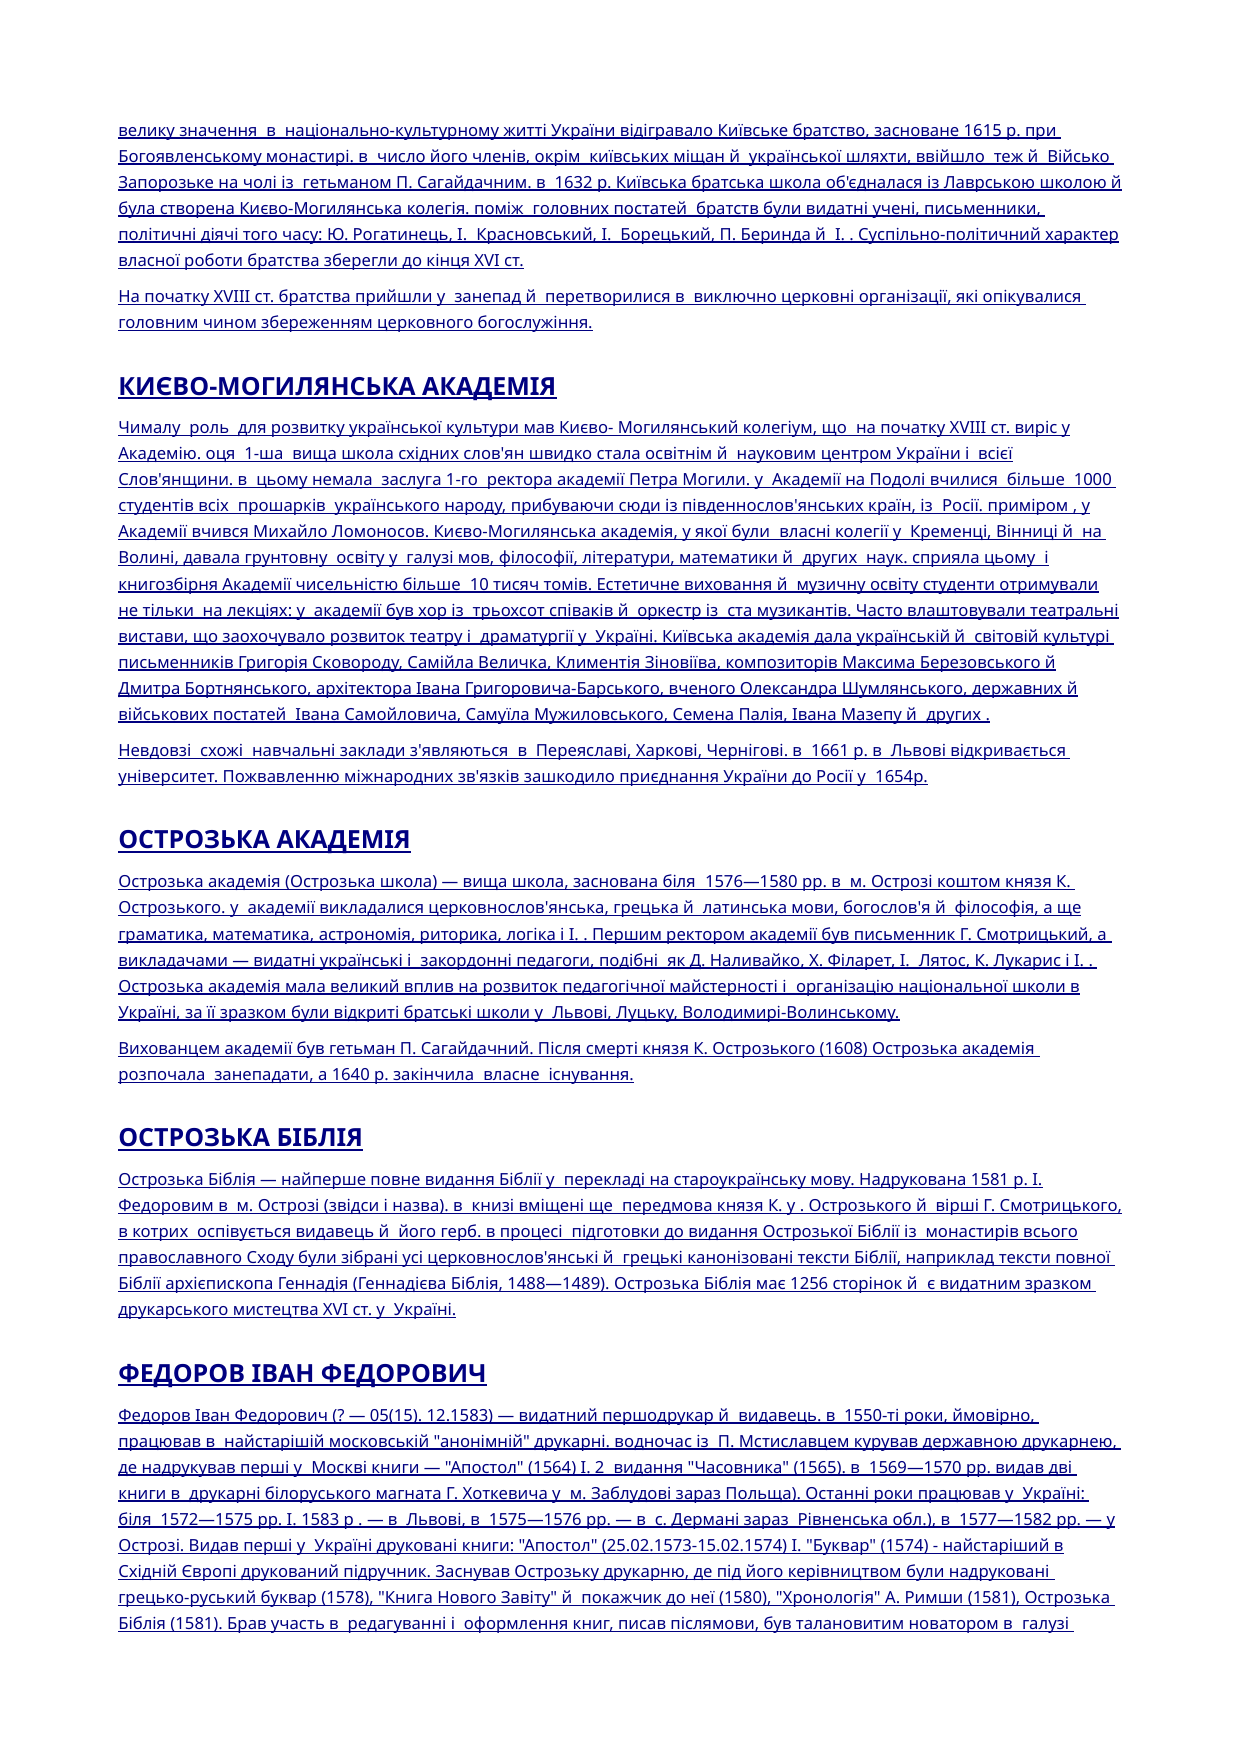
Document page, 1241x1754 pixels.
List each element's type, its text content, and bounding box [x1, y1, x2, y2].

subtitle ФЕДОРОВ ІВАН ФЕДОРОВИЧ [118, 1355, 1122, 1389]
text На початку XVIII ст. братства прийшли у занепад й перетворилися в виключно церковні організації, які опікувалися головним чином збереженням церковного богослужіння. [118, 285, 1122, 333]
text в котрих оспівується видавець й його герб. в процесі підготовки до видання Острозької Біблії із монастирів всього православного Сходу були зібрані усі церковнослов'янські й грецькі канонізовані тексти Біблії, наприклад тексти повної Біблії архієпископа Геннадія (Геннадієва Біблія, 1488—1489). Острозька Біблія має 1256 сторінок й є видатним зразком друкарського мистецтва XVI ст. у Україні. [118, 1214, 1122, 1321]
subtitle ОСТРОЗЬКА БІБЛІЯ [118, 1120, 1122, 1154]
text Федоров Іван Федорович (? — 05(15). 12.1583) — видатний першодрукар й видавець. в 1550-ті роки, ймовірно, працював в найстарішій московській "анонімній" друкарні. водночас із П. Мстиславцем курував державною друкарнею, де надрукував перші у Москві книги — "Апостол" (1564) І. 2 видання "Часовника" (1565). в 1569—1570 pp. видав дві книги в друкарні білоруського магната Г. Хоткевича у м. Заблудові зараз Польща). Останні роки працював у Україні: біля 1572—1575 pp. І. 1583 р . — в Львові, в 1575—1576 pp. — в с. Дермані зараз Рівненська обл.), в 1577—1582 pp. — у Острозі. Видав перші у Україні друковані книги: "Апостол" (25.02.1573-15.02.1574) І. "Буквар" (1574) - найстаріший в Східній Європі друкований підручник. Заснував Острозьку друкарню, де під його керівництвом були надруковані грецько-руський буквар (1578), "Книга Нового Завіту" й покажчик до неї (1580), "Хронологія" А. Римши (1581), Острозька Біблія (1581). Брав участь в редагуванні і оформлення книг, писав післямови, був талановитим новатором в галузі [118, 1403, 1122, 1634]
subtitle ОСТРОЗЬКА АКАДЕМІЯ [118, 822, 1122, 856]
text Острозька академія (Острозька школа) — вища школа, заснована біля 1576—1580 pp. в м. Острозі коштом князя К. Острозького. у академії викладалися церковнослов'янська, грецька й латинська мови, богослов'я й філософія, а ще граматика, математика, астрономія, риторика, логіка і І. . Першим ректором академії був письменник Г. Смотрицький, а викладачами — видатні українські і закордонні педагоги, подібні як Д. Наливайко, X. Філарет, І. Лятос, К. Лукарис і І. . Острозька академія мала великий вплив на розвиток педагогічної майстерності і організацію національної школи в Україні, за її зразком були відкриті братські школи у Львові, Луцьку, Володимирі-Волинському. [118, 870, 1122, 1023]
text Вихованцем академії був гетьман П. Сагайдачний. Після смерті князя К. Острозького (1608) Острозька академія розпочала занепадати, а 1640 р. закінчила власне існування. [118, 1037, 1122, 1085]
text Острозька Біблія — найперше повне видання Біблії у перекладі на староукраїнську мову. Надрукована 1581 p. І. Федоровим в м. Острозі (звідси і назва). в книзі вміщені ще передмова князя К. у . Острозького й вірші Г. Смотрицького, [118, 1168, 1122, 1213]
text Невдовзі схожі навчальні заклади з'являються в Переяславі, Харкові, Чернігові. в 1661 р. в Львові відкривається університет. Пожвавленню міжнародних зв'язків зашкодило приєднання України до Росії у 1654р. [118, 739, 1122, 788]
text велику значення в національно-культурному житті України відігравало Київське братство, засноване 1615 р. при Богоявленському монастирі. в число його членів, окрім київських міщан й української шляхти, ввійшло теж й Військо Запорозьке на чолі із гетьманом П. Сагайдачним. в 1632 р. Київська братська школа об'єдналася із Лаврською школою й [118, 118, 1122, 189]
text Чималу роль для розвитку української культури мав Києво- Могилянський колегіум, що на початку XVIII ст. виріс у Академію. оця 1-ша вища школа східних слов'ян швидко стала освітнім й науковим центром України і всієї Слов'янщини. в цьому немала заслуга 1-го ректора академії Петра Могили. у Академії на Подолі вчилися більше 1000 студентів всіх прошарків українського народу, прибуваючи сюди із південнослов'янських країн, із Росії. приміром , у Академії вчився Михайло Ломоносов. Києво-Могилянська академія, у якої були власні колегії у Кременці, Вінниці й на Волині, давала грунтовну освіту у галузі мов, філософії, літератури, математики й других наук. сприяла цьому і книгозбірня Академії чисельністю більше 10 тисяч томів. Естетичне виховання й музичну освіту студенти отримували не тільки на лекціях: у академії був хор із трьохсот співаків й оркестр із ста музикантів. Часто влаштовували театральні вистави, що заохочувало розвиток театру і драматургії у Україні. Київська академія дала українській й світовій культурі письменників Григорія Сковороду, Самійла Величка, Климентія Зіновіїва, композиторів Максима Березовського й Дмитра Бортнянського, архітектора Івана Григоровича-Барського, вченого Олександра Шумлянського, державних й військових постатей Івана Самойловича, Самуїла Мужиловського, Семена Палія, Івана Мазепу й других . [118, 416, 1122, 725]
text була створена Києво-Могилянська колегія. поміж головних постатей братств були видатні учені, письменники, політичні діячі того часу: Ю. Рогатинець, І. Красновський, І. Борецький, П. Беринда й І. . Суспільно-політичний характер власної роботи братства зберегли до кінця XVI ст. [118, 191, 1122, 271]
subtitle КИЄВО-МОГИЛЯНСЬКА АКАДЕМІЯ [118, 368, 1122, 402]
